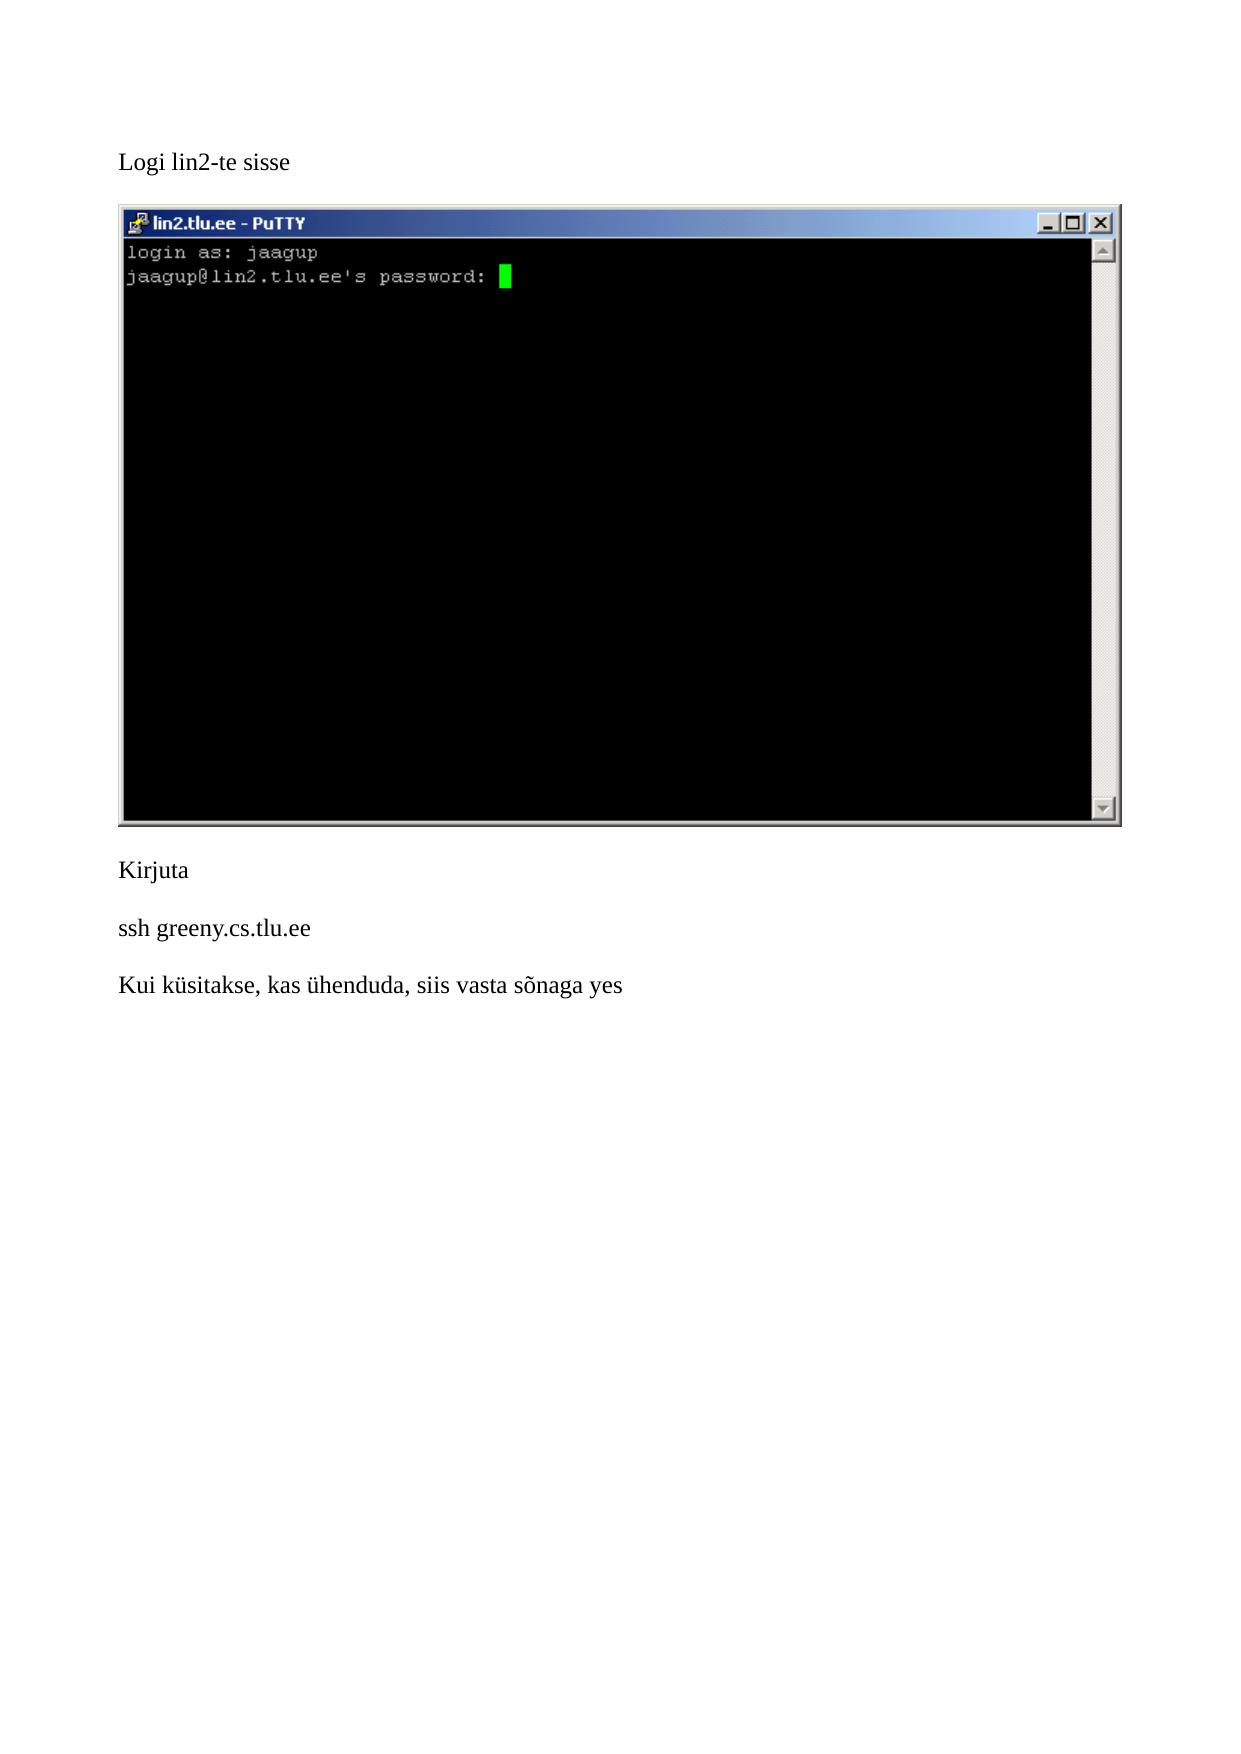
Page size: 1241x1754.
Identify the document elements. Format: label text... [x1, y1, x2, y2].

text Logi lin2-te sisse [118, 147, 1122, 176]
text Kui küsitakse, kas ühenduda, siis vasta sõnaga yes [118, 971, 1122, 999]
text ssh greeny.cs.tlu.ee [118, 913, 1122, 942]
picture [118, 204, 1122, 827]
text Kirjuta [118, 856, 1122, 884]
